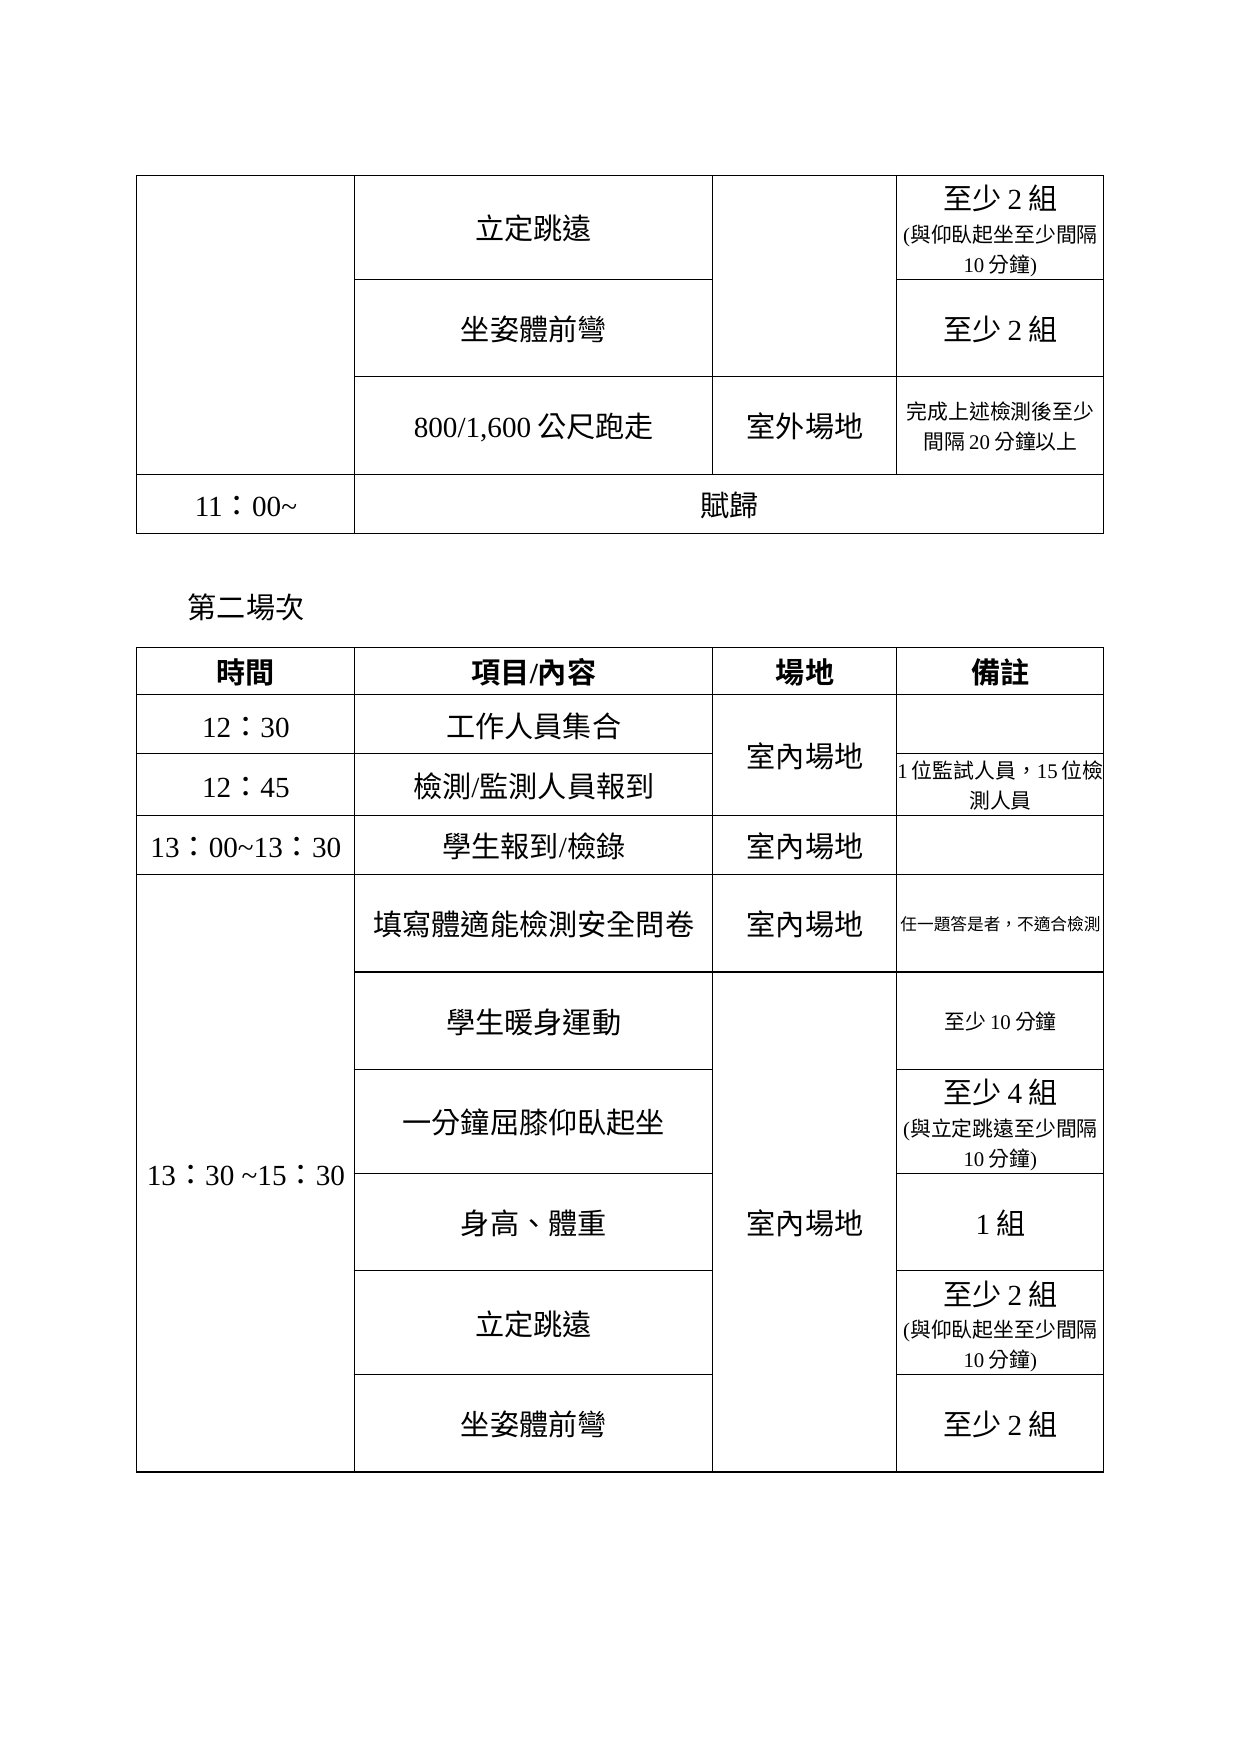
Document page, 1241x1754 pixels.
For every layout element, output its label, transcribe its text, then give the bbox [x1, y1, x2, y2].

table_header 備註 [897, 648, 1103, 694]
table_cell 檢測/監測人員報到 [355, 754, 712, 815]
table_cell 13：00~13：30 [137, 816, 354, 874]
text 第二場次 [187, 585, 1053, 627]
table_cell 一分鐘屈膝仰臥起坐 [355, 1070, 712, 1173]
table_cell [137, 176, 354, 473]
table_cell 室內場地 [713, 875, 896, 971]
table_cell 至少2組 (與仰臥起坐至少間隔10分鐘) [897, 1271, 1103, 1374]
table_cell 填寫體適能檢測安全問卷 [355, 875, 712, 971]
table_cell 工作人員集合 [355, 695, 712, 753]
table_cell 至少4組 (與立定跳遠至少間隔10分鐘) [897, 1070, 1103, 1173]
table_cell [897, 816, 1103, 874]
table_cell 坐姿體前彎 [355, 280, 712, 376]
table_cell 身高、體重 [355, 1174, 712, 1270]
table_cell 11：00~ [137, 475, 354, 532]
table_cell [713, 176, 896, 376]
table_cell 任一題答是者，不適合檢測 [897, 875, 1103, 971]
table_header 場地 [713, 648, 896, 694]
table_cell 學生報到/檢錄 [355, 816, 712, 874]
table_cell [897, 695, 1103, 753]
table_cell 至少10分鐘 [897, 973, 1103, 1069]
table_cell 800/1,600公尺跑走 [355, 377, 712, 473]
table_cell 1位監試人員，15位檢測人員 [897, 754, 1103, 815]
table_cell 立定跳遠 [355, 176, 712, 278]
table_cell 室內場地 [713, 973, 896, 1471]
table_cell 至少2組 (與仰臥起坐至少間隔10分鐘) [897, 176, 1103, 278]
table_cell 完成上述檢測後至少間隔20分鐘以上 [897, 377, 1103, 473]
table_cell 學生暖身運動 [355, 973, 712, 1069]
table_cell 室外場地 [713, 377, 896, 473]
table_cell 至少2組 [897, 1375, 1103, 1471]
table_cell 賦歸 [355, 475, 1103, 532]
table_cell 坐姿體前彎 [355, 1375, 712, 1471]
table_cell 1組 [897, 1174, 1103, 1270]
table_cell 至少2組 [897, 280, 1103, 376]
table_cell 室內場地 [713, 695, 896, 815]
table_cell 室內場地 [713, 816, 896, 874]
table_cell 12：45 [137, 754, 354, 815]
table_cell 立定跳遠 [355, 1271, 712, 1374]
table_header 項目/內容 [355, 648, 712, 694]
table_cell 12：30 [137, 695, 354, 753]
table_header 時間 [137, 648, 354, 694]
table_cell 13：30 ~15：30 [137, 875, 354, 1471]
